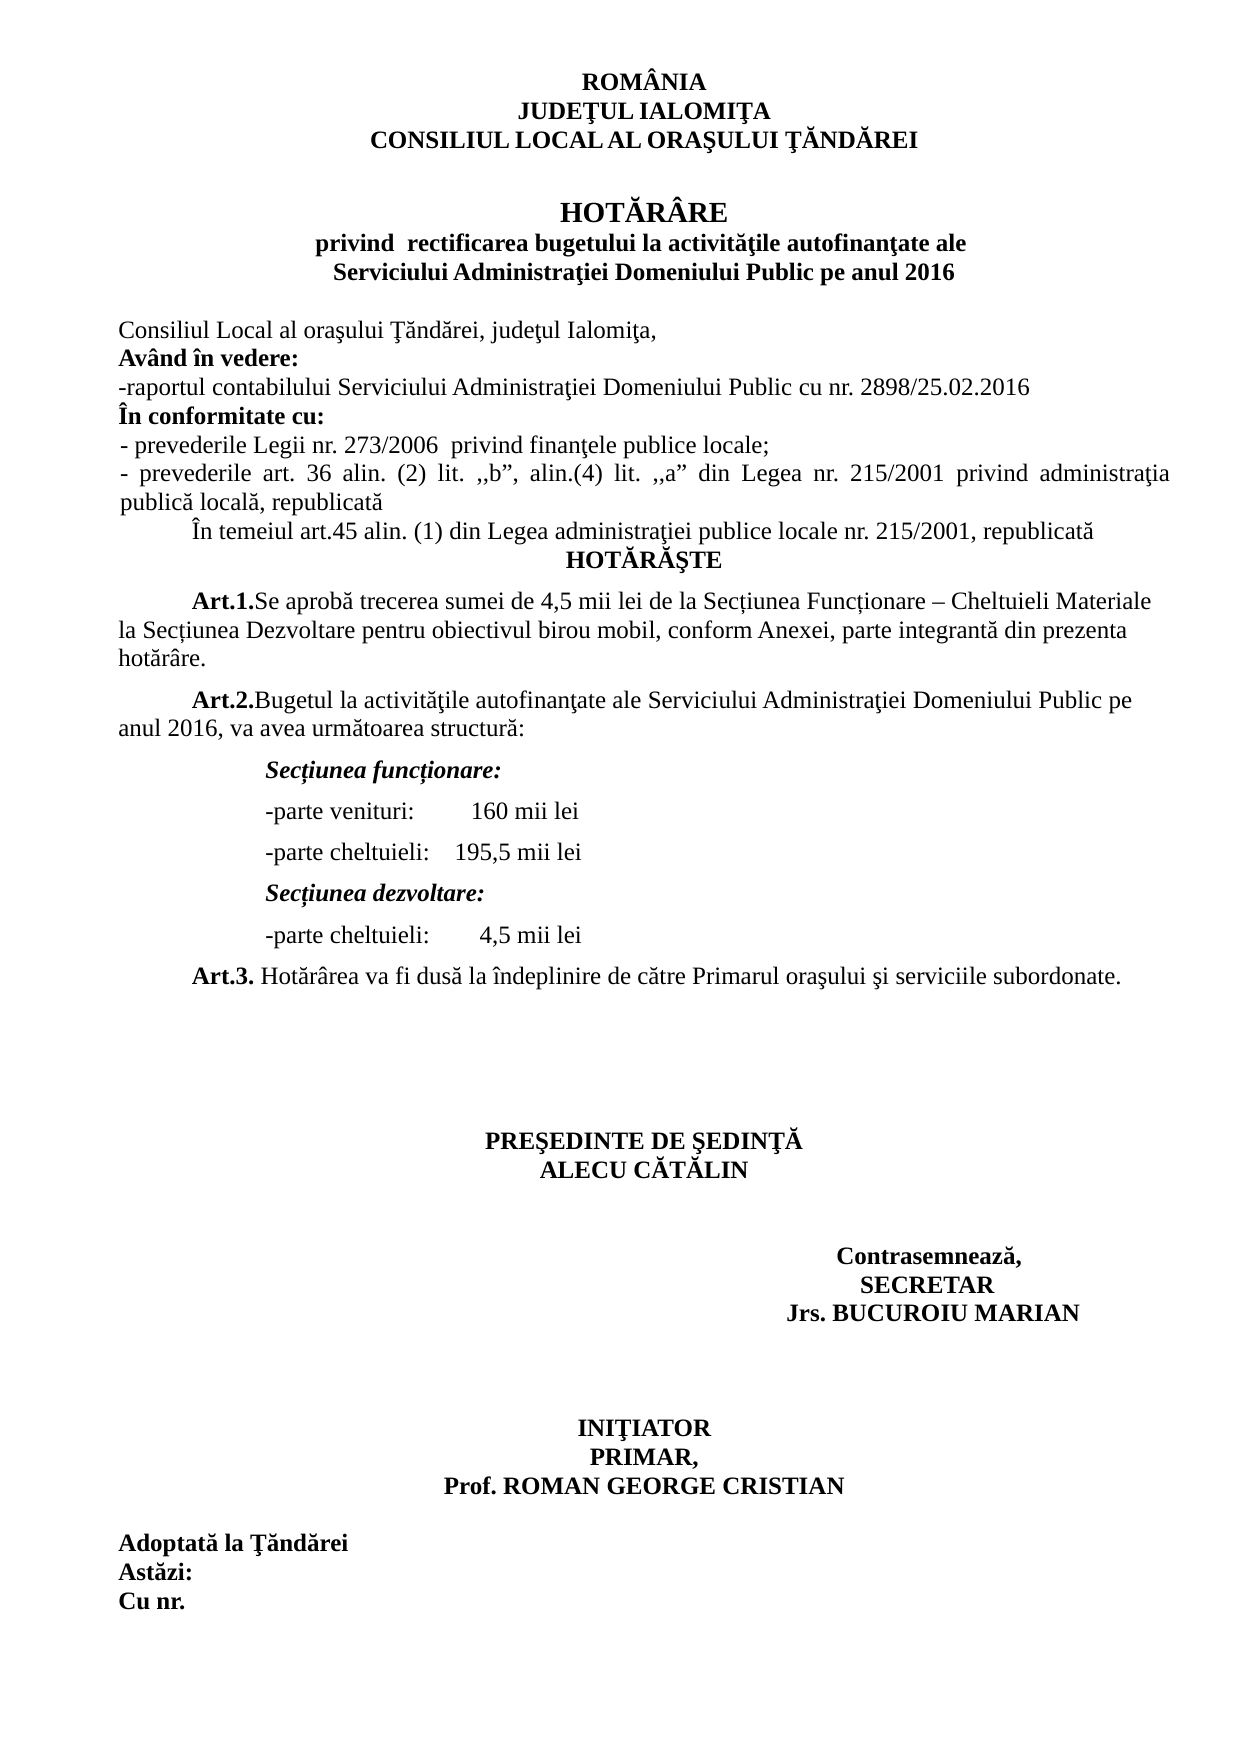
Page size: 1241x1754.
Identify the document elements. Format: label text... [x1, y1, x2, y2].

text Având în vedere: [118, 343, 1170, 372]
text -raportul contabilului Serviciului Administraţiei Domeniului Public cu nr. 2898/25.02.2016 [118, 372, 1170, 401]
text Art.3. Hotărârea va fi dusă la îndeplinire de către Primarul oraşului şi serviciile subordonate. [118, 961, 1170, 990]
text -parte venituri: 160 mii lei [118, 796, 1170, 825]
text ROMÂNIA [118, 67, 1170, 96]
text Astăzi: [118, 1557, 1170, 1586]
text privind rectificarea bugetului la activităţile autofinanţate ale [118, 228, 1170, 257]
text Jrs. BUCUROIU MARIAN [118, 1298, 1170, 1327]
text INIŢIATOR [118, 1413, 1170, 1442]
text Prof. ROMAN GEORGE CRISTIAN [118, 1471, 1170, 1500]
text Cu nr. [118, 1586, 1170, 1615]
text -parte cheltuieli: 195,5 mii lei [118, 837, 1170, 866]
text - prevederile Legii nr. 273/2006 privind finanţele publice locale; [120, 430, 1170, 458]
text Secțiunea dezvoltare: [118, 878, 1170, 907]
text Contrasemnează, [192, 1241, 1170, 1270]
text - prevederile art. 36 alin. (2) lit. ,,b”, alin.(4) lit. ,,a” din Legea nr. 215/2001 privind administraţia publică locală, republicată [120, 458, 1170, 516]
text În conformitate cu: [118, 401, 1170, 430]
text PRIMAR, [118, 1442, 1170, 1471]
text HOTĂRÂRE [118, 195, 1170, 228]
text Serviciului Administraţiei Domeniului Public pe anul 2016 [118, 257, 1170, 286]
text Adoptată la Ţăndărei [118, 1528, 1170, 1557]
text Secțiunea funcționare: [118, 755, 1170, 783]
text PREŞEDINTE DE ŞEDINŢĂ [118, 1126, 1170, 1155]
text Art.1.Se aprobă trecerea sumei de 4,5 mii lei de la Secțiunea Funcționare – Cheltuieli Materiale la Secțiunea Dezvoltare pentru obiectivul birou mobil, conform Anexei, parte integrantă din prezenta hotărâre. [118, 586, 1170, 672]
text JUDEŢUL IALOMIŢA [118, 96, 1170, 125]
text CONSILIUL LOCAL AL ORAŞULUI ŢĂNDĂREI [118, 125, 1170, 154]
text -parte cheltuieli: 4,5 mii lei [118, 920, 1170, 948]
text HOTĂRĂŞTE [118, 545, 1170, 573]
text SECRETAR [192, 1270, 1170, 1298]
text Art.2.Bugetul la activităţile autofinanţate ale Serviciului Administraţiei Domeniului Public pe anul 2016, va avea următoarea structură: [118, 685, 1170, 742]
text ALECU CĂTĂLIN [118, 1155, 1170, 1183]
text În temeiul art.45 alin. (1) din Legea administraţiei publice locale nr. 215/2001, republicată [118, 516, 1170, 545]
text Consiliul Local al oraşului Ţăndărei, judeţul Ialomiţa, [118, 315, 1170, 343]
